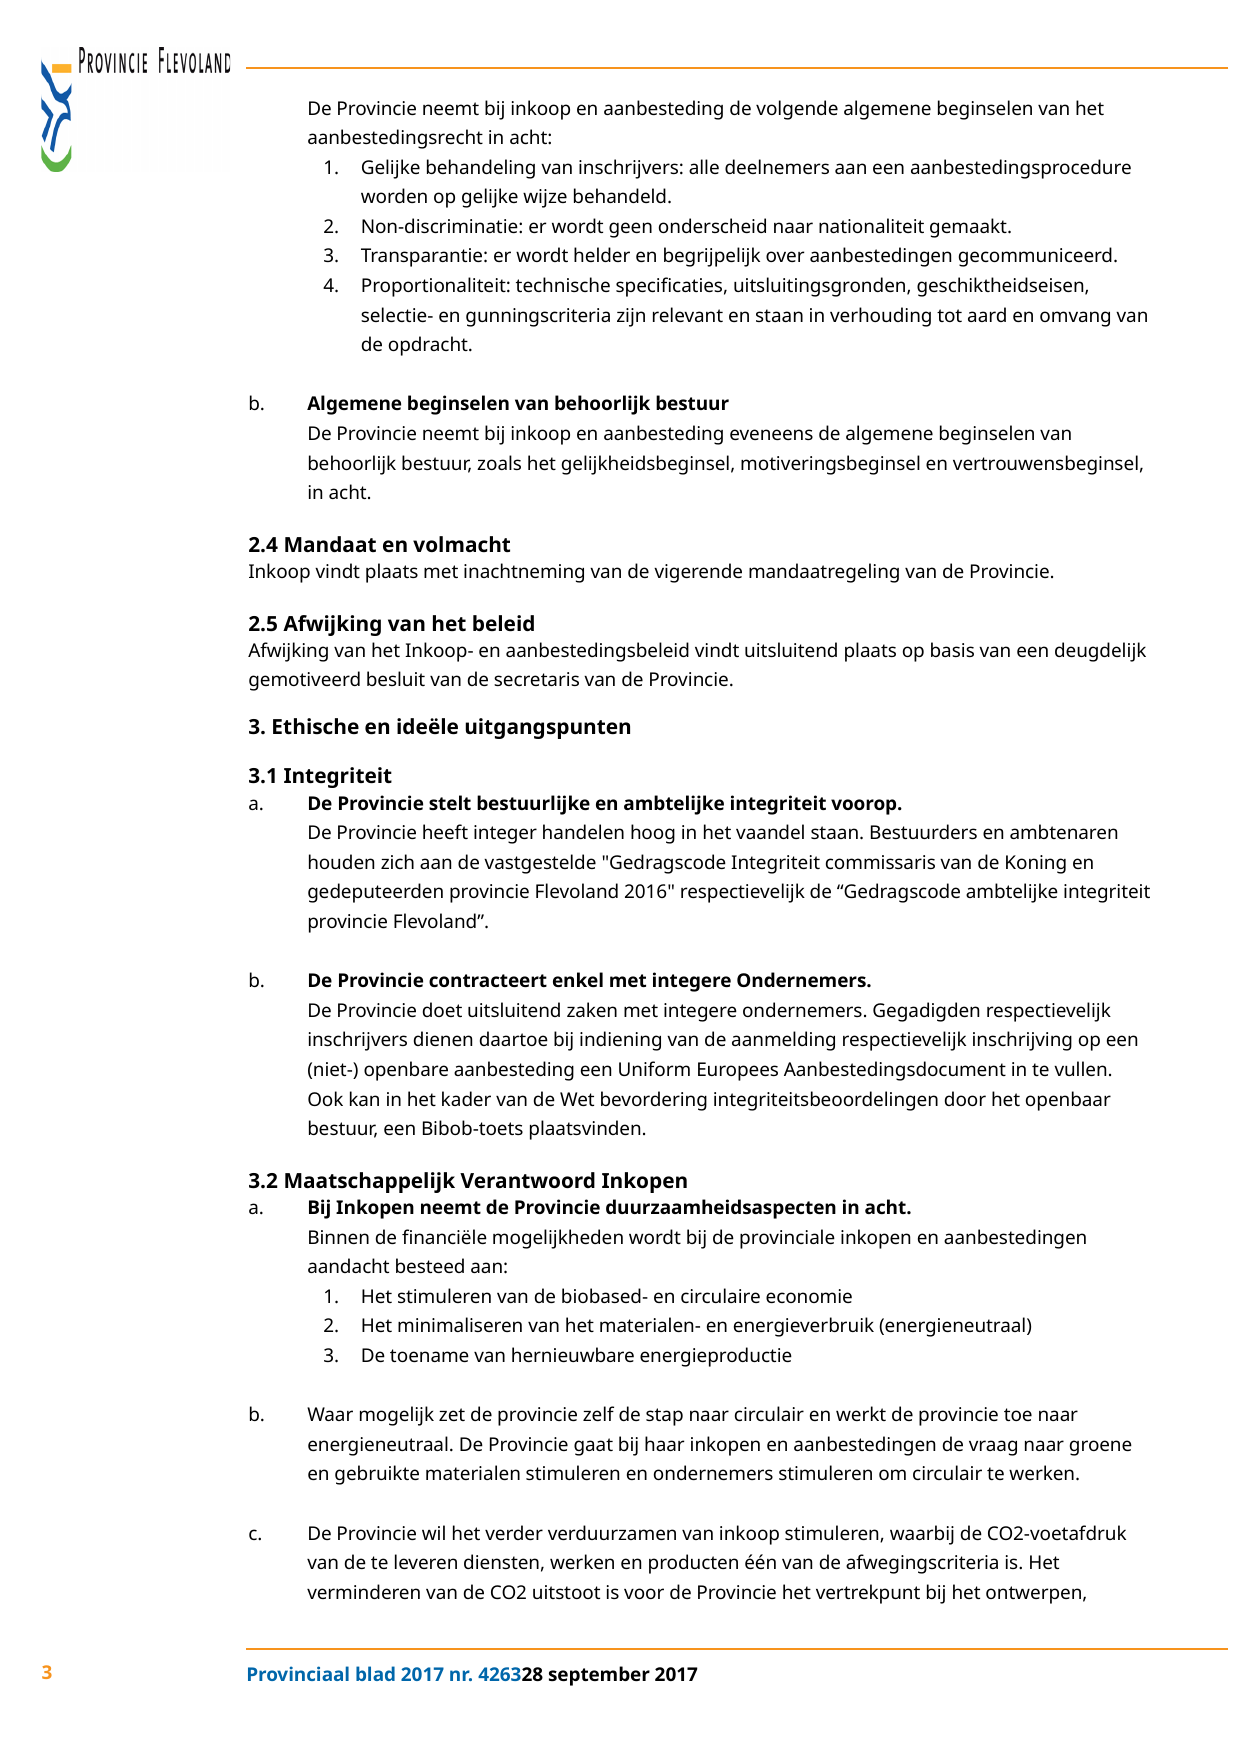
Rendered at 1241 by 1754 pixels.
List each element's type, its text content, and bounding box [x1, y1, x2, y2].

list Transparantie: er wordt helder en begrijpelijk over aanbestedingen gecommuniceerd. [323, 243, 1152, 268]
list De Provincie heeft integer handelen hoog in het vaandel staan. Bestuurders en ambtenaren houden zich aan de vastgestelde "Gedragscode Integriteit commissaris van de Koning en gedeputeerden provincie Flevoland 2016" respectievelijk de “Gedragscode ambtelijke integriteit provincie Flevoland”. [248, 819, 1152, 934]
text 3. Ethische en ideële uitgangspunten [248, 712, 1152, 741]
list Bij Inkopen neemt de Provincie duurzaamheidsaspecten in acht. [248, 1194, 1152, 1220]
list Non-discriminatie: er wordt geen onderscheid naar nationaliteit gemaakt. [323, 213, 1152, 239]
list Algemene beginselen van behoorlijk bestuur [248, 391, 1152, 416]
list De Provincie neemt bij inkoop en aanbesteding de volgende algemene beginselen van het aanbestedingsrecht in acht: [248, 95, 1152, 150]
list De Provincie wil het verder verduurzamen van inkoop stimuleren, waarbij de CO2-voetafdruk van de te leveren diensten, werken en producten één van de afwegingscriteria is. Het verminderen van de CO2 uitstoot is voor de Provincie het vertrekpunt bij het ontwerpen, [248, 1520, 1152, 1604]
list De Provincie stelt bestuurlijke en ambtelijke integriteit voorop. [248, 790, 1152, 816]
list Binnen de financiële mogelijkheden wordt bij de provinciale inkopen en aanbestedingen aandacht besteed aan: [248, 1224, 1152, 1279]
list Het minimaliseren van het materialen- en energieverbruik (energieneutraal) [323, 1313, 1152, 1338]
list Het stimuleren van de biobased- en circulaire economie [323, 1283, 1152, 1309]
text 2.4 Mandaat en volmacht [248, 530, 1152, 558]
list De Provincie contracteert enkel met integere Ondernemers. [248, 967, 1152, 993]
list Gelijke behandeling van inschrijvers: alle deelnemers aan een aanbestedingsprocedure worden op gelijke wijze behandeld. [323, 154, 1152, 209]
text 2.5 Afwijking van het beleid [248, 609, 1152, 637]
text Inkoop vindt plaats met inachtneming van de vigerende mandaatregeling van de Provincie. [248, 558, 1152, 584]
list De Provincie neemt bij inkoop en aanbesteding eveneens de algemene beginselen van behoorlijk bestuur, zoals het gelijkheidsbeginsel, motiveringsbeginsel en vertrouwensbeginsel, in acht. [248, 420, 1152, 505]
list De Provincie doet uitsluitend zaken met integere ondernemers. Gegadigden respectievelijk inschrijvers dienen daartoe bij indiening van de aanmelding respectievelijk inschrijving op een (niet-) openbare aanbesteding een Uniform Europees Aanbestedingsdocument in te vullen. Ook kan in het kader van de Wet bevordering integriteitsbeoordelingen door het openbaar bestuur, een Bibob-toets plaatsvinden. [248, 997, 1152, 1141]
text Afwijking van het Inkoop- en aanbestedingsbeleid vindt uitsluitend plaats op basis van een deugdelijk gemotiveerd besluit van de secretaris van de Provincie. [248, 637, 1152, 692]
text 3.2 Maatschappelijk Verantwoord Inkopen [248, 1166, 1152, 1194]
list Waar mogelijk zet de provincie zelf de stap naar circulair en werkt de provincie toe naar energieneutraal. De Provincie gaat bij haar inkopen en aanbestedingen de vraag naar groene en gebruikte materialen stimuleren en ondernemers stimuleren om circulair te werken. [248, 1401, 1152, 1486]
list De toename van hernieuwbare energieproductie [323, 1342, 1152, 1368]
text 3.1 Integriteit [248, 762, 1152, 790]
list Proportionaliteit: technische specificaties, uitsluitingsgronden, geschiktheidseisen, selectie- en gunningscriteria zijn relevant en staan in verhouding tot aard en omvang van de opdracht. [323, 272, 1152, 357]
picture [41, 47, 231, 172]
